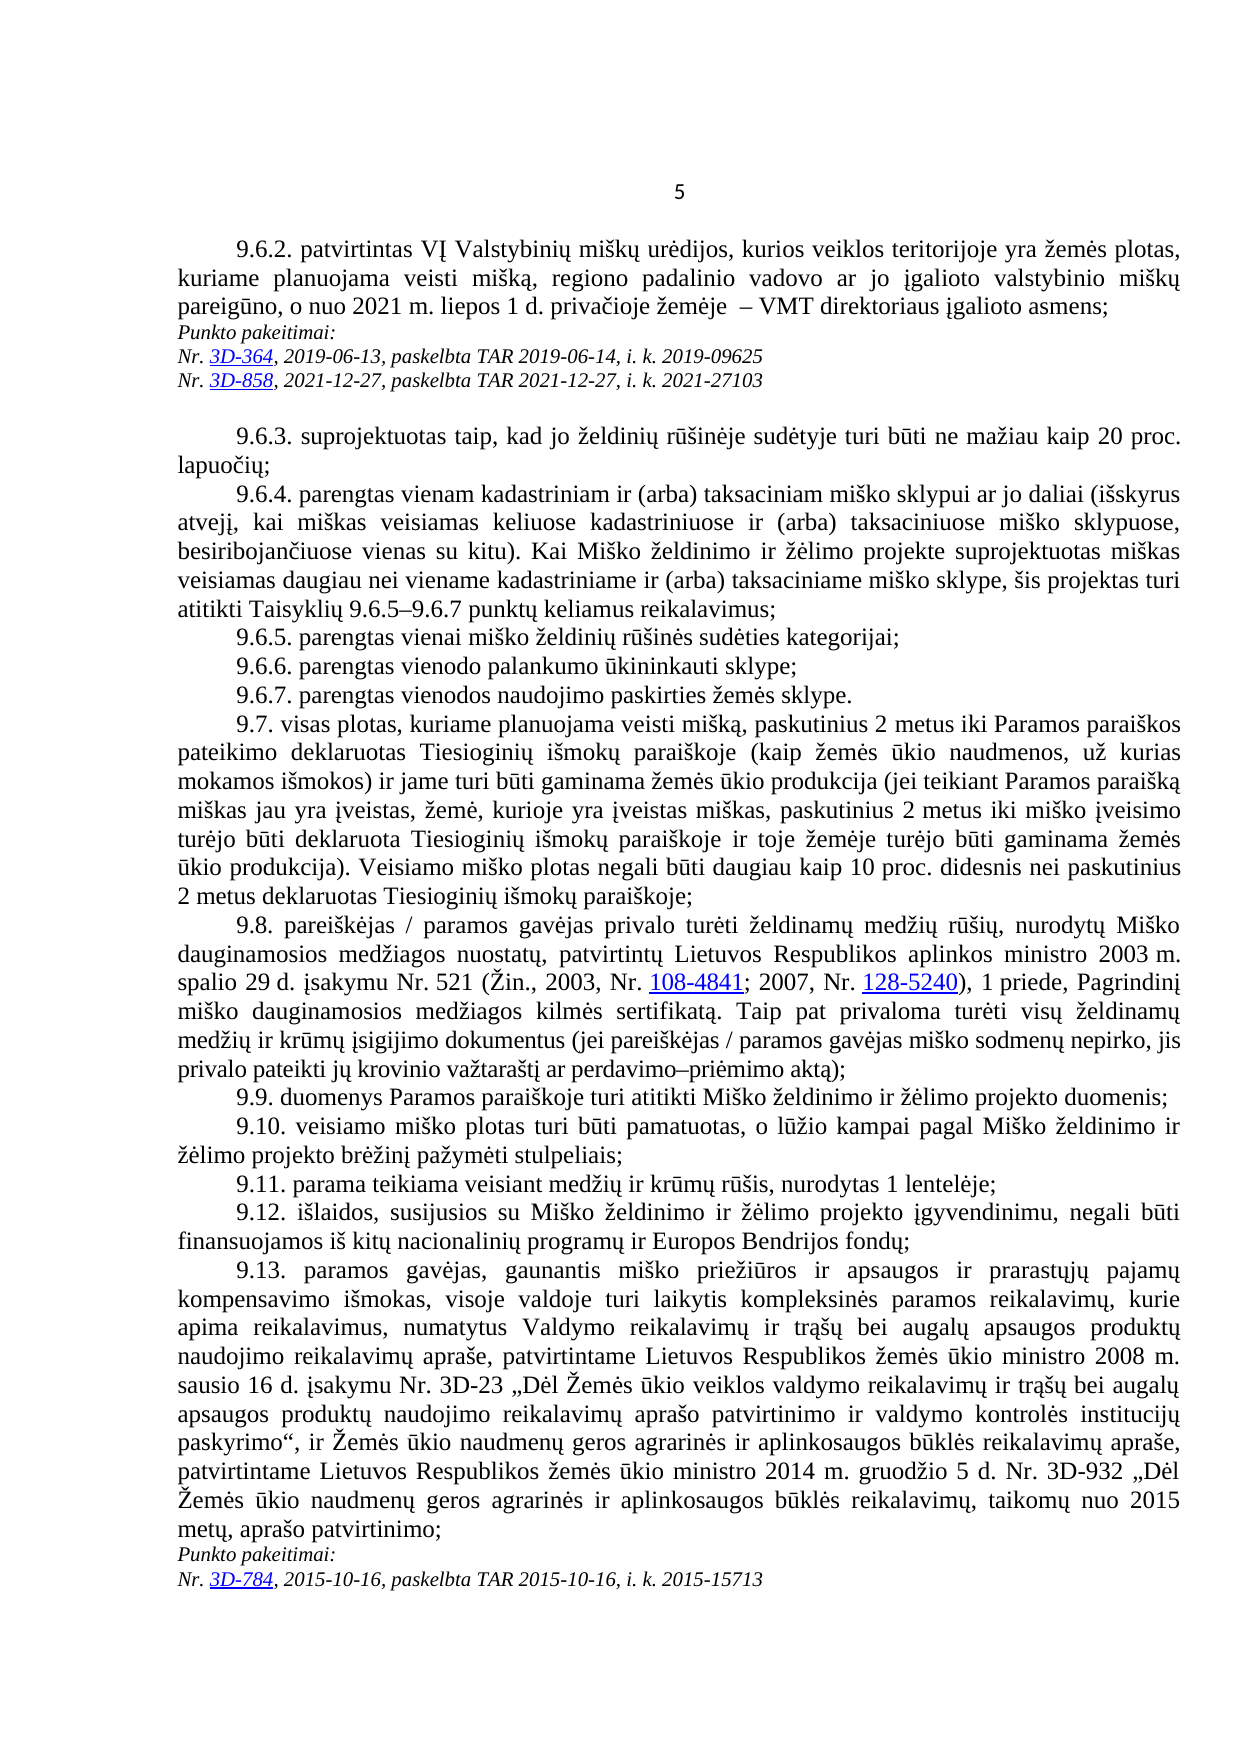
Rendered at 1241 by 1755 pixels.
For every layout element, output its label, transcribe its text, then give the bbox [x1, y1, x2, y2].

text Nr. 3D-858, 2021-12-27, paskelbta TAR 2021-12-27, i. k. 2021-27103 [177, 368, 1181, 392]
text 9.12. išlaidos, susijusios su Miško želdinimo ir žėlimo projekto įgyvendinimu, negali būti finansuojamos iš kitų nacionalinių programų ir Europos Bendrijos fondų; [177, 1197, 1181, 1255]
text 9.6.4. parengtas vienam kadastriniam ir (arba) taksaciniam miško sklypui ar jo daliai (išskyrus atvejį, kai miškas veisiamas keliuose kadastriniuose ir (arba) taksaciniuose miško sklypuose, besiribojančiuose vienas su kitu). Kai Miško želdinimo ir žėlimo projekte suprojektuotas miškas veisiamas daugiau nei viename kadastriniame ir (arba) taksaciniame miško sklype, šis projektas turi atitikti Taisyklių 9.6.5–9.6.7 punktų keliamus reikalavimus; [177, 479, 1181, 622]
text 9.8. pareiškėjas / paramos gavėjas privalo turėti želdinamų medžių rūšių, nurodytų Miško dauginamosios medžiagos nuostatų, patvirtintų Lietuvos Respublikos aplinkos ministro 2003 m. spalio 29 d. įsakymu Nr. 521 (Žin., 2003, Nr. 108-4841; 2007, Nr. 128-5240), 1 priede, Pagrindinį miško dauginamosios medžiagos kilmės sertifikatą. Taip pat privaloma turėti visų želdinamų medžių ir krūmų įsigijimo dokumentus (jei pareiškėjas / paramos gavėjas miško sodmenų nepirko, jis privalo pateikti jų krovinio važtaraštį ar perdavimo–priėmimo aktą); [177, 910, 1181, 1082]
text 9.9. duomenys Paramos paraiškoje turi atitikti Miško želdinimo ir žėlimo projekto duomenis; [177, 1082, 1181, 1111]
text 9.6.5. parengtas vienai miško želdinių rūšinės sudėties kategorijai; [177, 622, 1181, 651]
text 9.6.6. parengtas vienodo palankumo ūkininkauti sklype; [177, 651, 1181, 680]
text 9.6.2. patvirtintas VĮ Valstybinių miškų urėdijos, kurios veiklos teritorijoje yra žemės plotas, kuriame planuojama veisti mišką, regiono padalinio vadovo ar jo įgalioto valstybinio miškų pareigūno, o nuo 2021 m. liepos 1 d. privačioje žemėje – VMT direktoriaus įgalioto asmens; [177, 234, 1181, 320]
text Nr. 3D-784, 2015-10-16, paskelbta TAR 2015-10-16, i. k. 2015-15713 [177, 1566, 1181, 1591]
text Punkto pakeitimai: [177, 1542, 1181, 1566]
text 9.7. visas plotas, kuriame planuojama veisti mišką, paskutinius 2 metus iki Paramos paraiškos pateikimo deklaruotas Tiesioginių išmokų paraiškoje (kaip žemės ūkio naudmenos, už kurias mokamos išmokos) ir jame turi būti gaminama žemės ūkio produkcija (jei teikiant Paramos paraišką miškas jau yra įveistas, žemė, kurioje yra įveistas miškas, paskutinius 2 metus iki miško įveisimo turėjo būti deklaruota Tiesioginių išmokų paraiškoje ir toje žemėje turėjo būti gaminama žemės ūkio produkcija). Veisiamo miško plotas negali būti daugiau kaip 10 proc. didesnis nei paskutinius 2 metus deklaruotas Tiesioginių išmokų paraiškoje; [177, 709, 1181, 910]
text Punkto pakeitimai: [177, 320, 1181, 344]
text 9.6.7. parengtas vienodos naudojimo paskirties žemės sklype. [177, 680, 1181, 709]
text Nr. 3D-364, 2019-06-13, paskelbta TAR 2019-06-14, i. k. 2019-09625 [177, 344, 1181, 368]
text 9.6.3. suprojektuotas taip, kad jo želdinių rūšinėje sudėtyje turi būti ne mažiau kaip 20 proc. lapuočių; [177, 421, 1181, 479]
text 9.10. veisiamo miško plotas turi būti pamatuotas, o lūžio kampai pagal Miško želdinimo ir žėlimo projekto brėžinį pažymėti stulpeliais; [177, 1111, 1181, 1169]
text 9.13. paramos gavėjas, gaunantis miško priežiūros ir apsaugos ir prarastųjų pajamų kompensavimo išmokas, visoje valdoje turi laikytis kompleksinės paramos reikalavimų, kurie apima reikalavimus, numatytus Valdymo reikalavimų ir trąšų bei augalų apsaugos produktų naudojimo reikalavimų apraše, patvirtintame Lietuvos Respublikos žemės ūkio ministro 2008 m. sausio 16 d. įsakymu Nr. 3D-23 „Dėl Žemės ūkio veiklos valdymo reikalavimų ir trąšų bei augalų apsaugos produktų naudojimo reikalavimų aprašo patvirtinimo ir valdymo kontrolės institucijų paskyrimo“, ir Žemės ūkio naudmenų geros agrarinės ir aplinkosaugos būklės reikalavimų apraše, patvirtintame Lietuvos Respublikos žemės ūkio ministro 2014 m. gruodžio 5 d. Nr. 3D-932 „Dėl Žemės ūkio naudmenų geros agrarinės ir aplinkosaugos būklės reikalavimų, taikomų nuo 2015 metų, aprašo patvirtinimo; [177, 1255, 1181, 1542]
text 9.11. parama teikiama veisiant medžių ir krūmų rūšis, nurodytas 1 lentelėje; [177, 1169, 1181, 1197]
